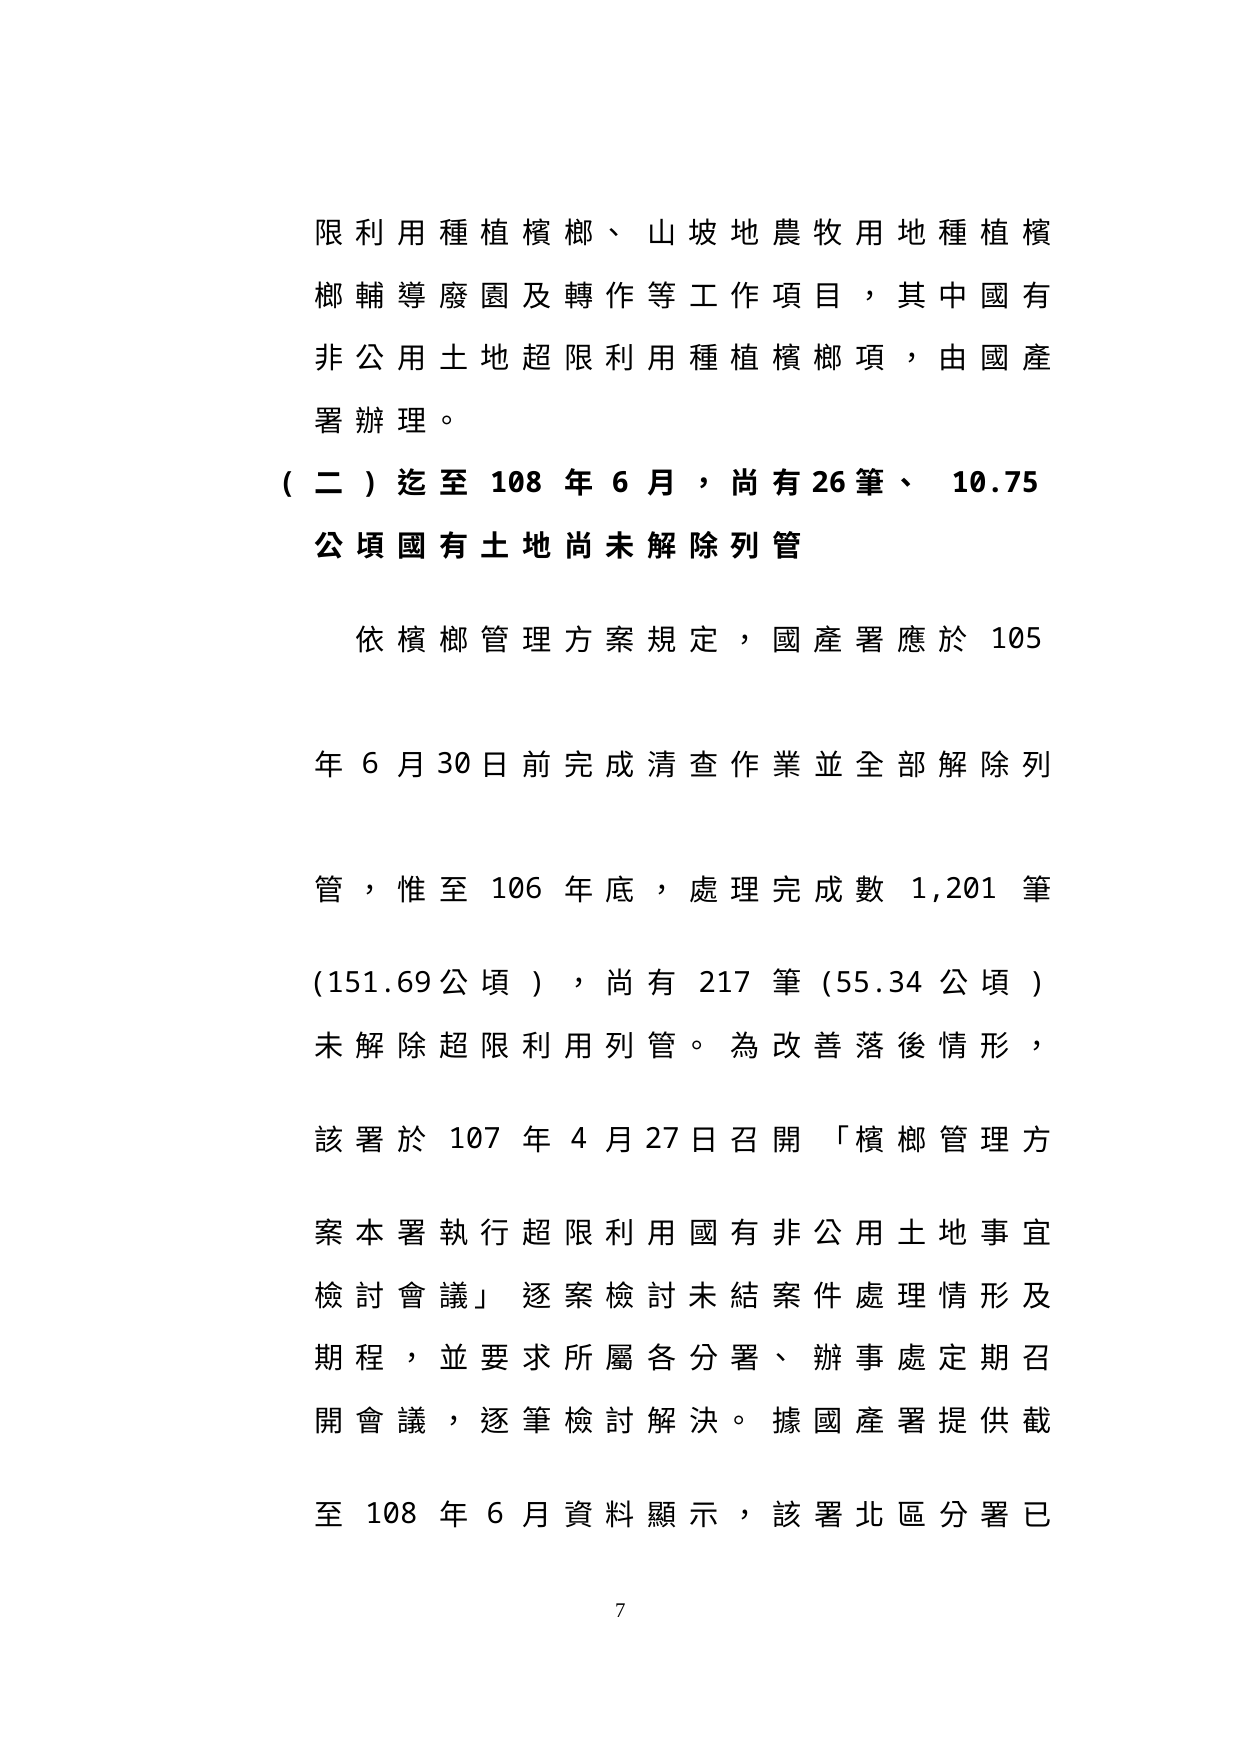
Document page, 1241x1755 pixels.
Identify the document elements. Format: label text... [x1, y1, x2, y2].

text (二)迄至108年6月，尚有26筆、10.75公頃國有土地尚未解除列管 [242, 439, 1058, 564]
text 檳榔管理方案自103年9月3日實施，執行期間為103年度至106 年度，依該方案規劃，採分階段分年進行源頭管理，以山坡地所種植之檳榔列為最優先處理，至無水土保持之虞部分，則列為次優先處理，相關機關分別辦理查處國有林班地及保安林地違法(規)濫植檳榔、逐年降低山坡地林業用地國土保安用地種植檳榔涉及超限利用違規情形、取締國有非公用土地超限利用種植檳榔、山坡地農牧用地種植檳榔輔導廢園及轉作等工作項目，其中國有非公用土地超限利用種植檳榔項，由國產署辦理。 [271, 189, 1058, 439]
text 依檳榔管理方案規定，國產署應於105年6月30日前完成清查作業並全部解除列管，惟至106年底，處理完成數1,201筆(151.69公頃)，尚有217筆(55.34公頃)未解除超限利用列管。為改善落後情形，該署於107年4月27日召開「檳榔管理方案本署執行超限利用國有非公用土地事宜檢討會議」逐案檢討未結案件處理情形及期程，並要求所屬各分署、辦事處定期召開會議，逐筆檢討解決。據國產署提供截至108年6月資料顯示，該署北區分署已 [271, 564, 1058, 1564]
